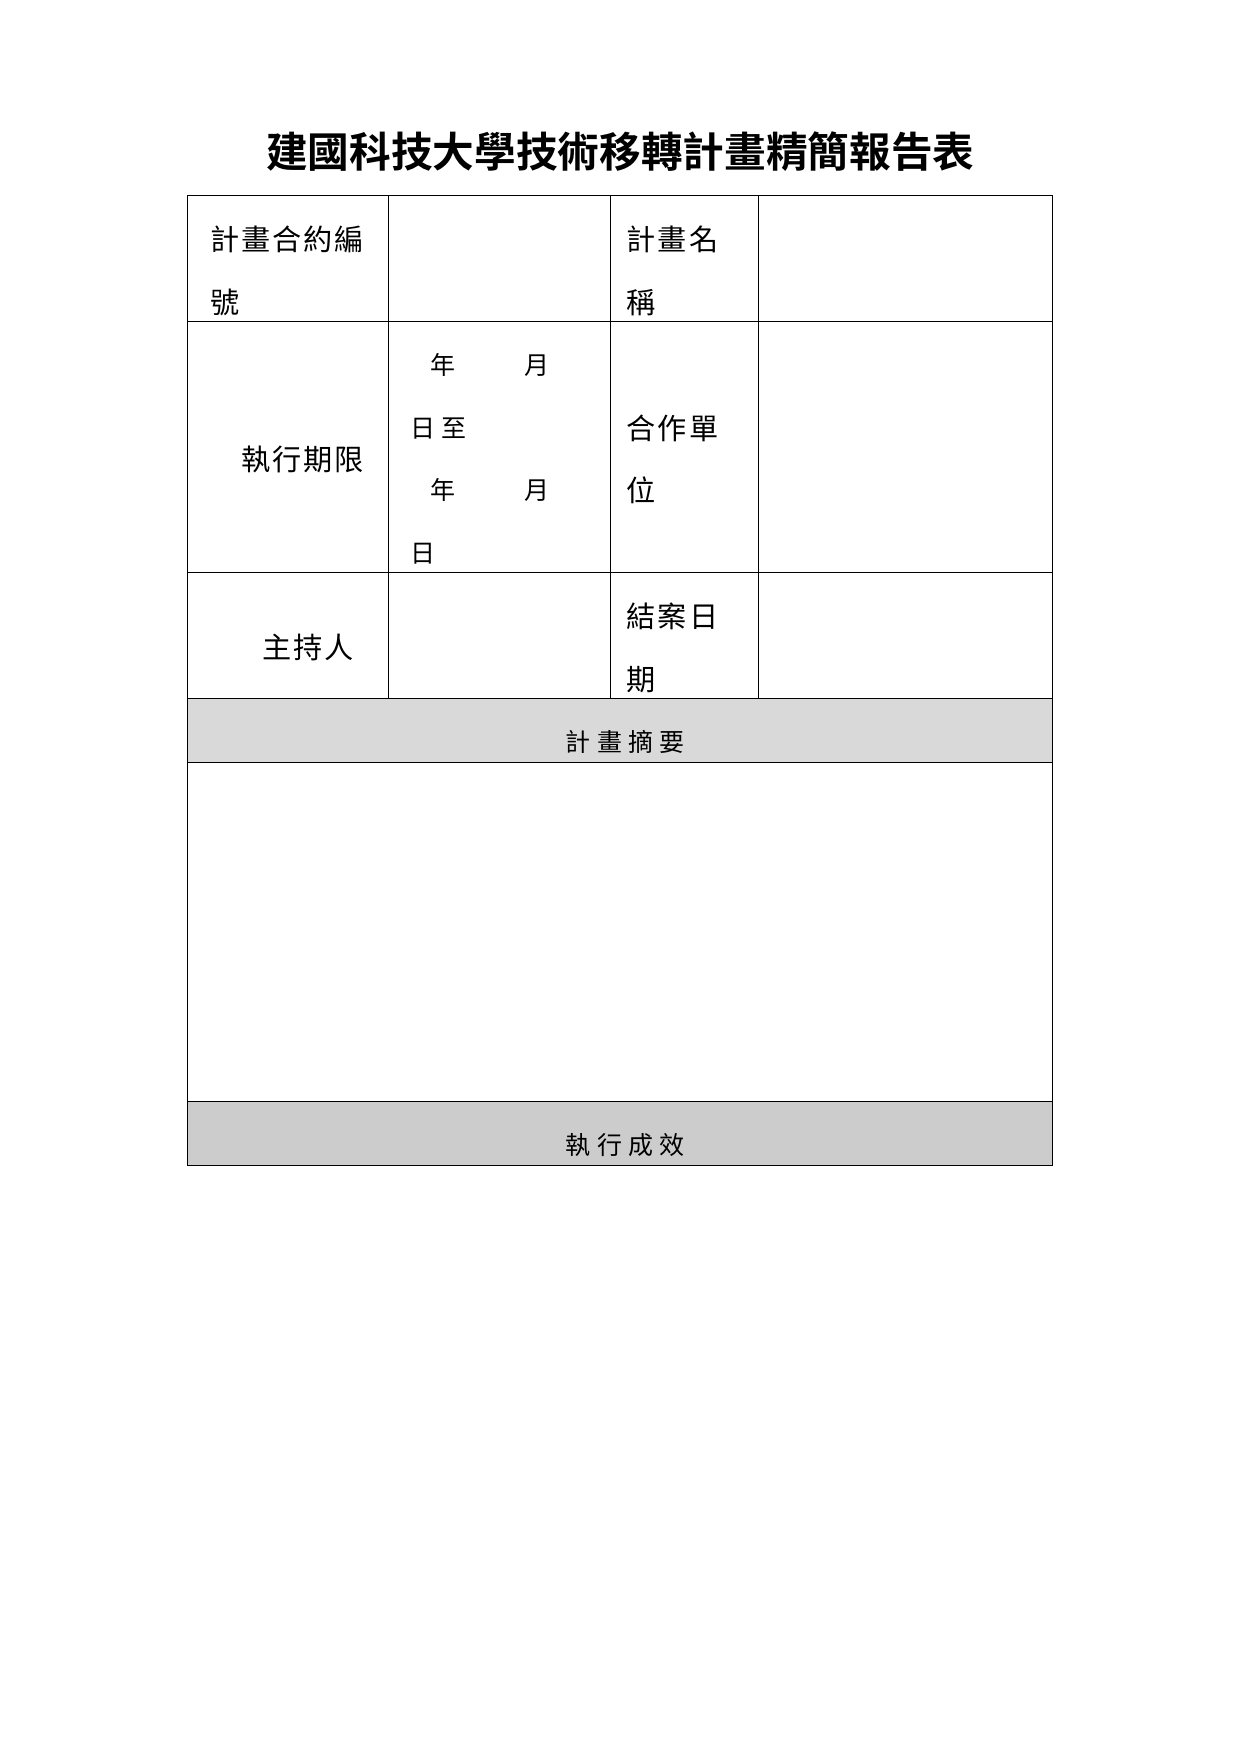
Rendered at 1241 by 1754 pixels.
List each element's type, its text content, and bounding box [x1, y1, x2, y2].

table_cell 結案日期 [611, 573, 758, 698]
table_cell 合作單位 [611, 322, 758, 572]
table_header [759, 196, 1052, 321]
table_cell 執行成效 [188, 1102, 1052, 1165]
table_header 計畫名稱 [611, 196, 758, 321]
text 建國科技大學技術移轉計畫精簡報告表 [188, 108, 1052, 170]
table_header 計畫合約編號 [188, 196, 388, 321]
table_header [389, 196, 610, 321]
table_cell 計畫摘要 [188, 699, 1052, 762]
table_cell [759, 322, 1052, 572]
table_cell [188, 763, 1052, 1101]
table_cell [389, 573, 610, 698]
table_cell 執行期限 [188, 322, 388, 572]
table_cell [759, 573, 1052, 698]
table_cell 主持人 [188, 573, 388, 698]
table_cell 年 月 日至 年 月 日 [389, 322, 610, 572]
